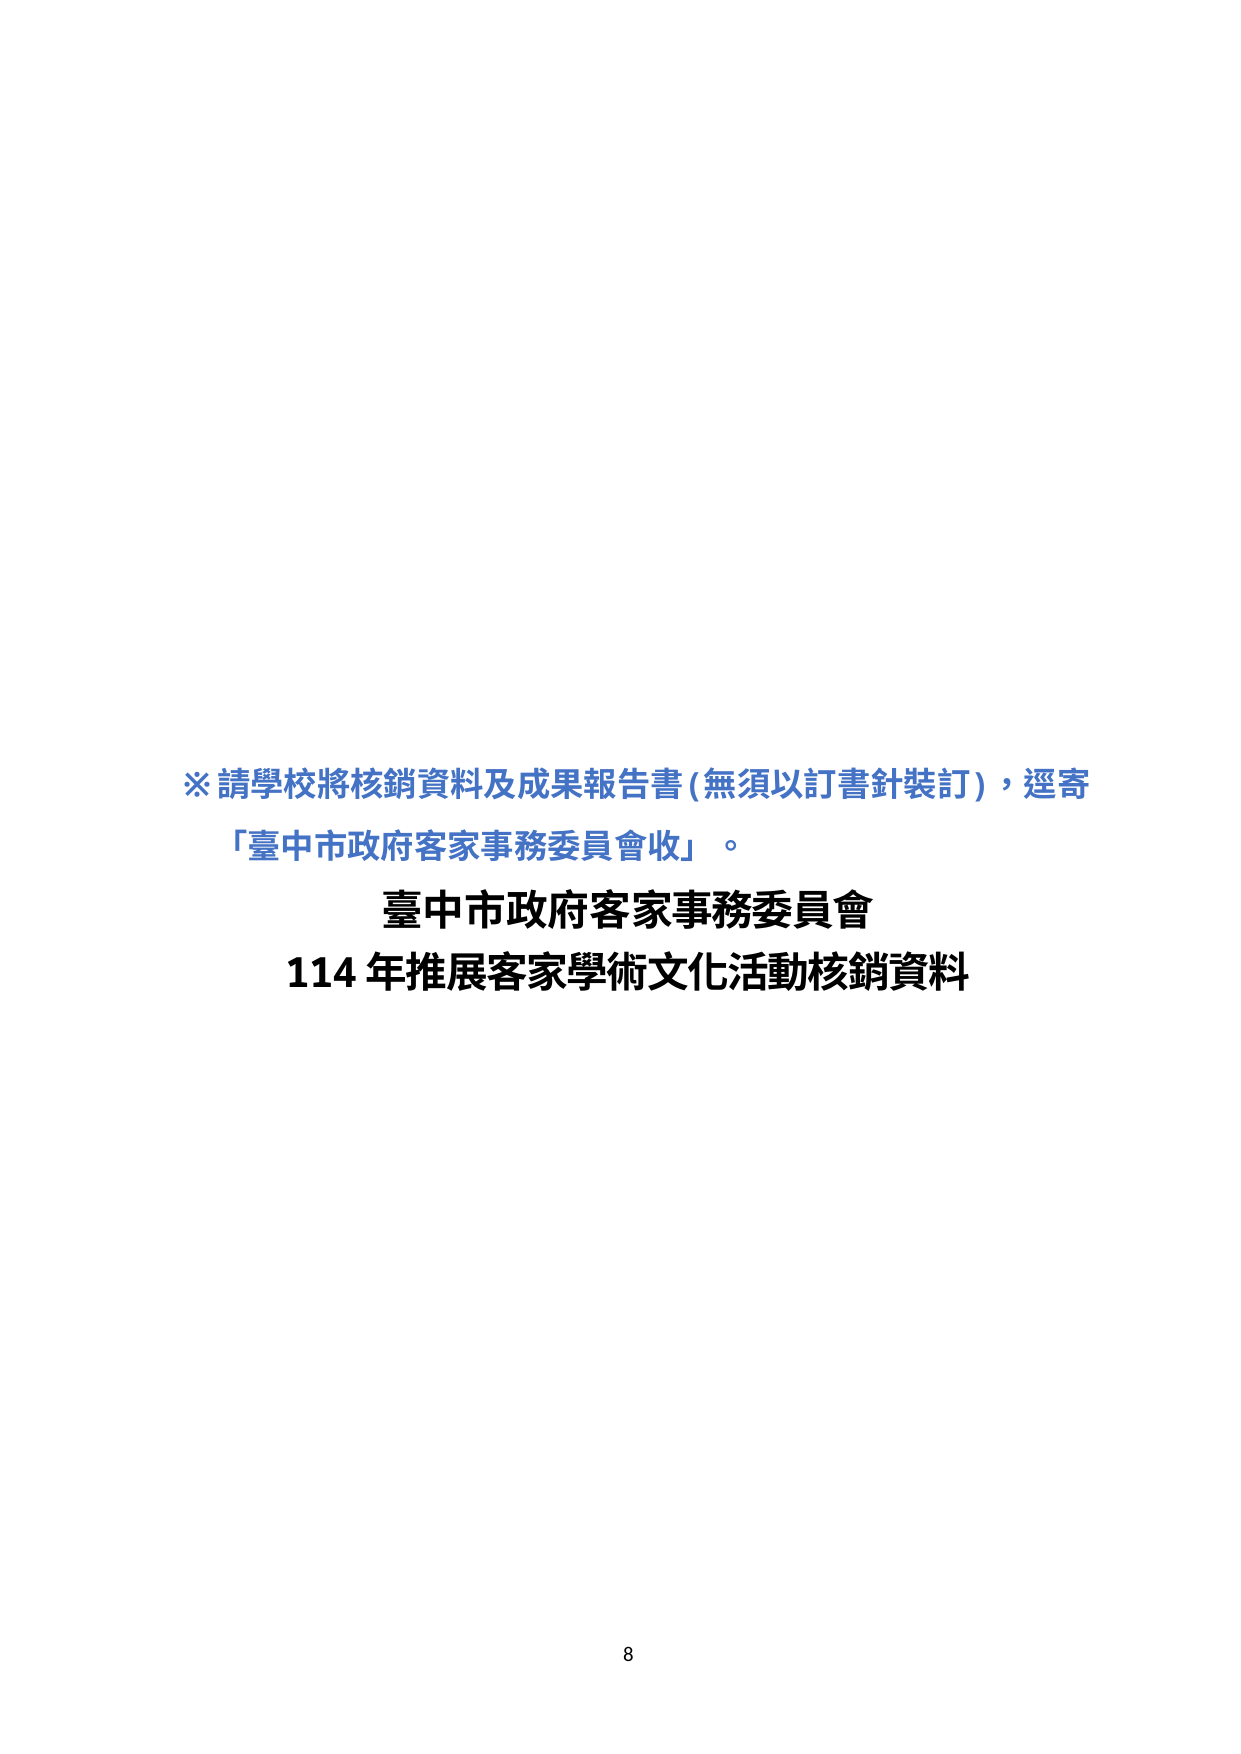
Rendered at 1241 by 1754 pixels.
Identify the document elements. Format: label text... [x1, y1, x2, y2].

text 臺中市政府客家事務委員會 [131, 865, 1125, 928]
text ※請學校將核銷資料及成果報告書(無須以訂書針裝訂)，逕寄「臺中市政府客家事務委員會收」。 [177, 740, 1125, 865]
text 114年推展客家學術文化活動核銷資料 [131, 928, 1125, 990]
